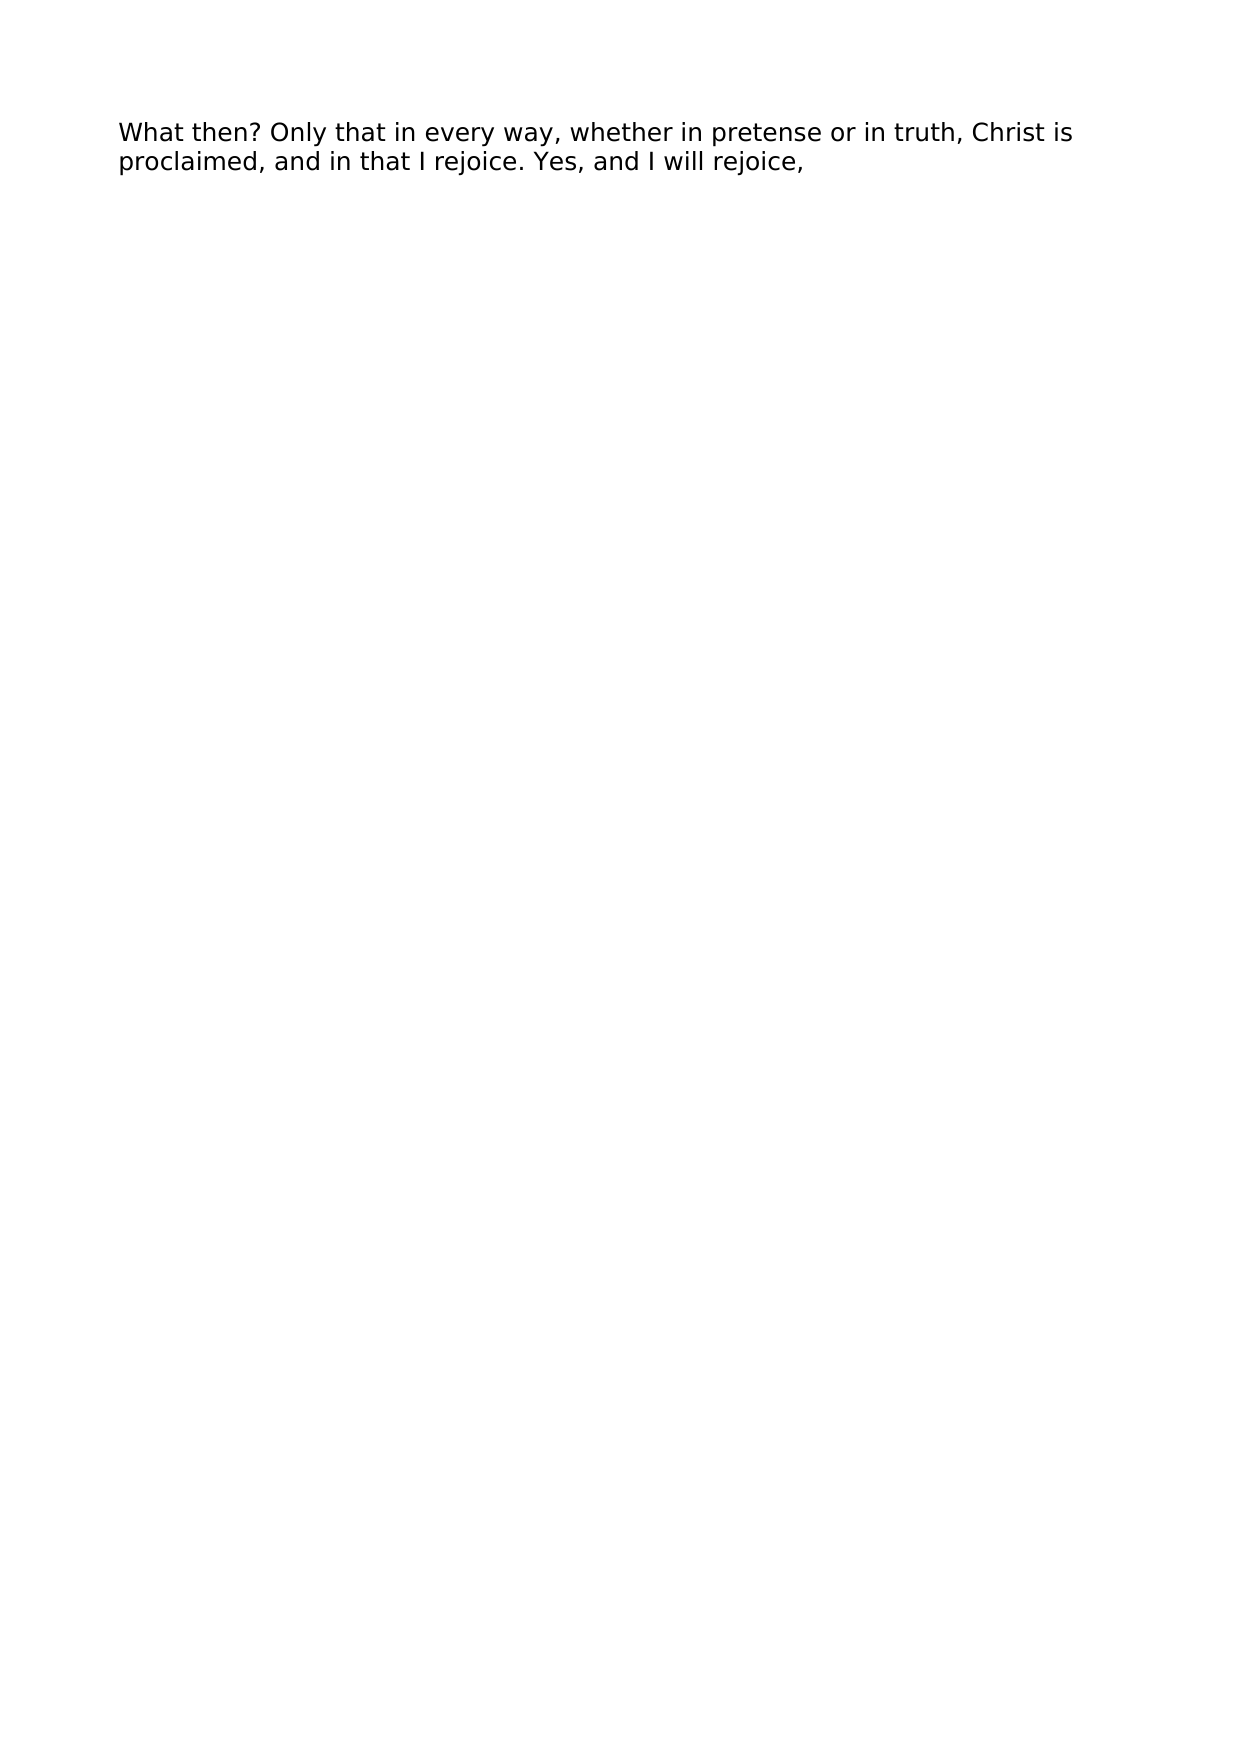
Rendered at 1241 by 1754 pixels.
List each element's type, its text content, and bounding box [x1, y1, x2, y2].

text What then? Only that in every way, whether in pretense or in truth, Christ is proclaimed, and in that I rejoice. Yes, and I will rejoice, [118, 118, 1122, 176]
